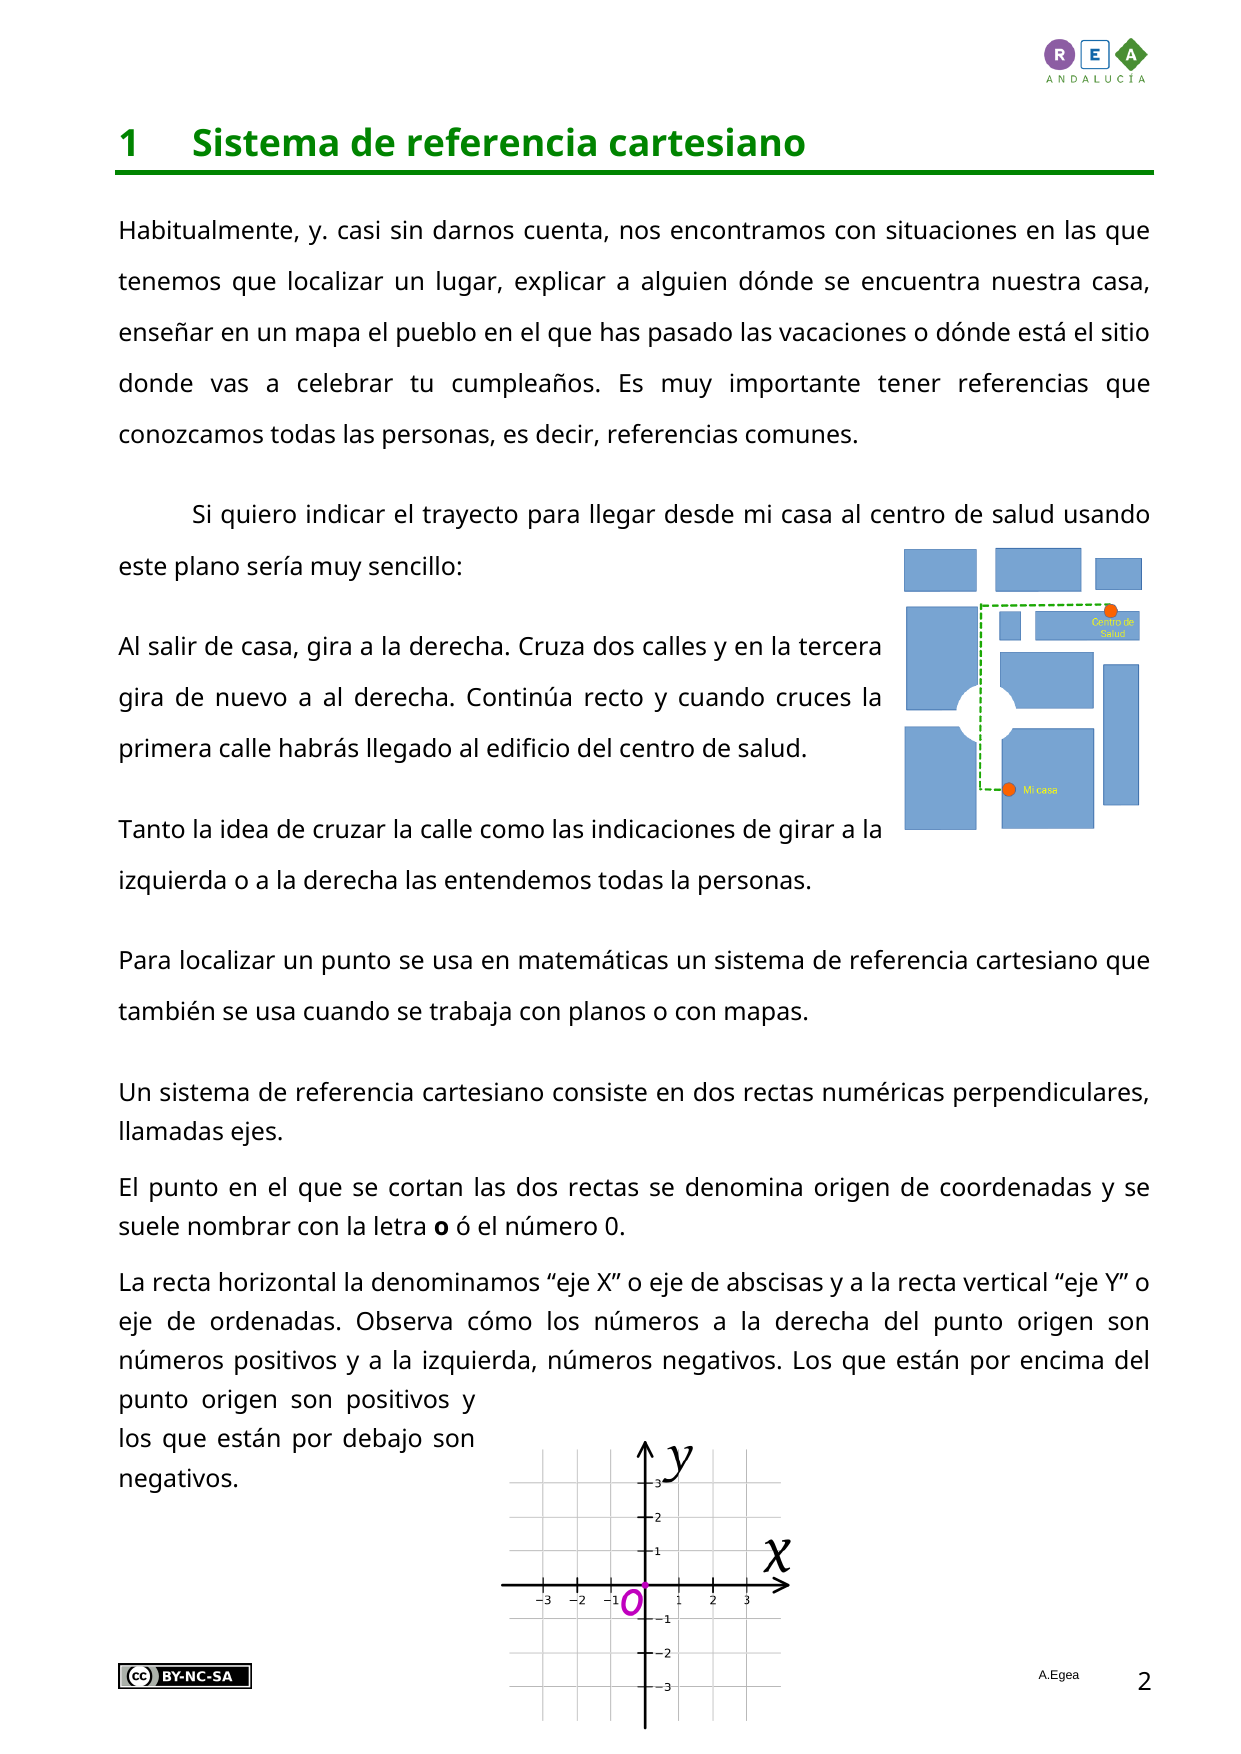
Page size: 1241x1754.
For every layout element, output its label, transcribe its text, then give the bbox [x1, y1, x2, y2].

picture [901, 546, 1144, 833]
text Habitualmente, y. casi sin darnos cuenta, nos encontramos con situaciones en las que tenemos que localizar un lugar, explicar a alguien dónde se encuentra nuestra casa, enseñar en un mapa el pueblo en el que has pasado las vacaciones o dónde está el sitio donde vas a celebrar tu cumpleaños. Es muy importante tener referencias que conozcamos todas las personas, es decir, referencias comunes. [118, 212, 1152, 451]
text Al salir de casa, gira a la derecha. Cruza dos calles y en la tercera gira de nuevo a al derecha. Continúa recto y cuando cruces la primera calle habrás llegado al edificio del centro de salud. [118, 629, 901, 765]
subtitle Sistema de referencia cartesiano [115, 113, 1154, 170]
text La recta horizontal la denominamos “eje X” o eje de abscisas y a la recta vertical “eje Y” o eje de ordenadas. Observa cómo los números a la derecha del punto origen son números positivos y a la izquierda, números negativos. Los que están por encima del punto origen son positivos y los que están por debajo son negativos. [118, 1264, 1152, 1494]
text Tanto la idea de cruzar la calle como las indicaciones de girar a la izquierda o a la derecha las entendemos todas la personas. [118, 811, 1152, 896]
text Para localizar un punto se usa en matemáticas un sistema de referencia cartesiano que también se usa cuando se trabaja con planos o con mapas. [118, 943, 1152, 1028]
picture [1039, 33, 1152, 88]
picture [118, 1415, 814, 1754]
text El punto en el que se cortan las dos rectas se denomina origen de coordenadas y se suele nombrar con la letra o ó el número 0. [118, 1169, 1152, 1243]
text Si quiero indicar el trayecto para llegar desde mi casa al centro de salud usando este plano sería muy sencillo: [118, 497, 1152, 582]
text Un sistema de referencia cartesiano consiste en dos rectas numéricas perpendiculares, llamadas ejes. [118, 1074, 1152, 1148]
